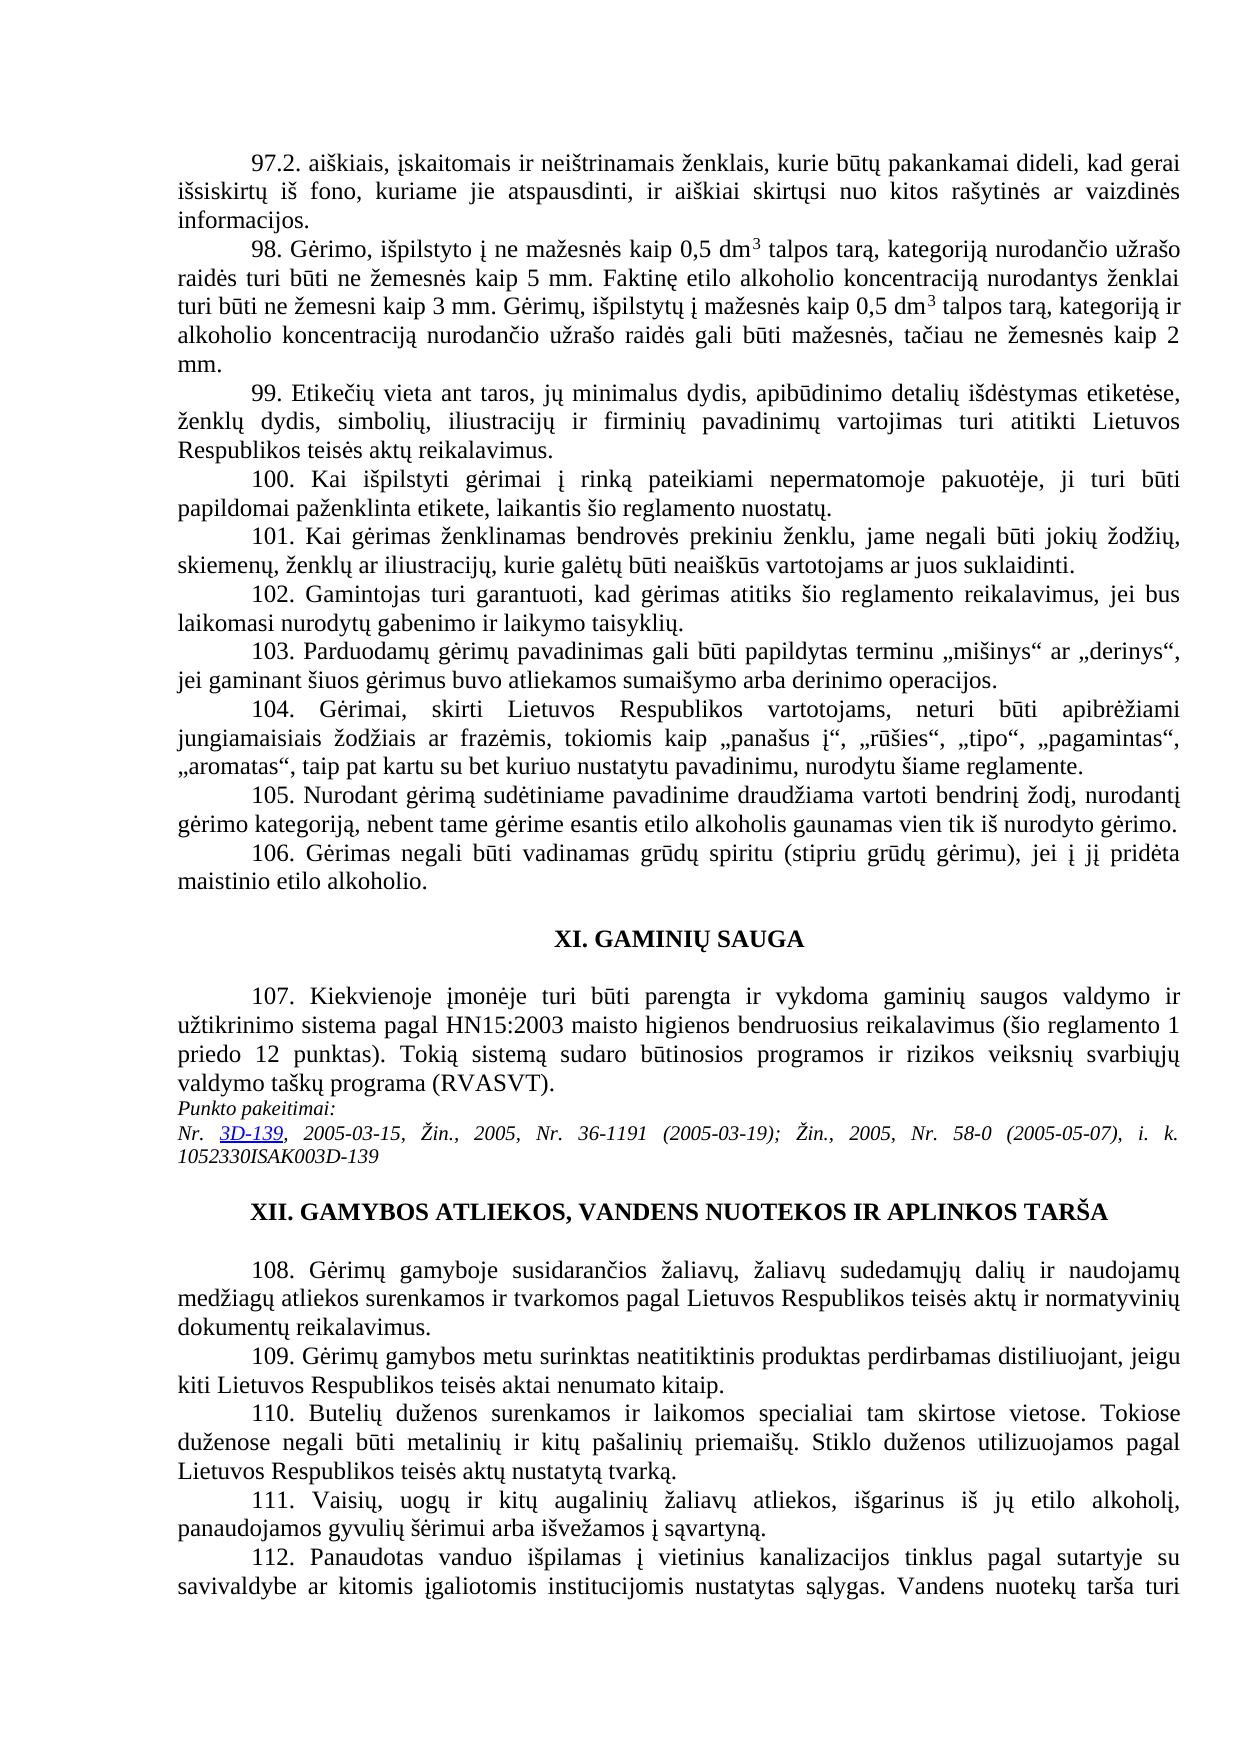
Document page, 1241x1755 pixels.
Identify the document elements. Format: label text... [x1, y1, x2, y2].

text 103. Parduodamų gėrimų pavadinimas gali būti papildytas terminu „mišinys“ ar „derinys“, jei gaminant šiuos gėrimus buvo atliekamos sumaišymo arba derinimo operacijos. [177, 636, 1181, 694]
text 108. Gėrimų gamyboje susidarančios žaliavų, žaliavų sudedamųjų dalių ir naudojamų medžiagų atliekos surenkamos ir tvarkomos pagal Lietuvos Respublikos teisės aktų ir normatyvinių dokumentų reikalavimus. [177, 1255, 1181, 1341]
text 109. Gėrimų gamybos metu surinktas neatitiktinis produktas perdirbamas distiliuojant, jeigu kiti Lietuvos Respublikos teisės aktai nenumato kitaip. [177, 1341, 1181, 1398]
text 111. Vaisių, uogų ir kitų augalinių žaliavų atliekos, išgarinus iš jų etilo alkoholį, panaudojamos gyvulių šėrimui arba išvežamos į sąvartyną. [177, 1485, 1181, 1542]
text 104. Gėrimai, skirti Lietuvos Respublikos vartotojams, neturi būti apibrėžiami jungiamaisiais žodžiais ar frazėmis, tokiomis kaip „panašus į“, „rūšies“, „tipo“, „pagamintas“, „aromatas“, taip pat kartu su bet kuriuo nustatytu pavadinimu, nurodytu šiame reglamente. [177, 694, 1181, 780]
text XI. GAMINIŲ SAUGA [177, 924, 1181, 953]
text 101. Kai gėrimas ženklinamas bendrovės prekiniu ženklu, jame negali būti jokių žodžių, skiemenų, ženklų ar iliustracijų, kurie galėtų būti neaiškūs vartotojams ar juos suklaidinti. [177, 521, 1181, 579]
text XII. GAMYBOS ATLIEKOS, VANDENS NUOTEKOS IR APLINKOS TARŠA [177, 1197, 1181, 1226]
text 97.2. aiškiais, įskaitomais ir neištrinamais ženklais, kurie būtų pakankamai dideli, kad gerai išsiskirtų iš fono, kuriame jie atspausdinti, ir aiškiai skirtųsi nuo kitos rašytinės ar vaizdinės informacijos. [177, 148, 1181, 234]
text 110. Butelių duženos surenkamos ir laikomos specialiai tam skirtose vietose. Tokiose duženose negali būti metalinių ir kitų pašalinių priemaišų. Stiklo duženos utilizuojamos pagal Lietuvos Respublikos teisės aktų nustatytą tvarką. [177, 1398, 1181, 1485]
text 105. Nurodant gėrimą sudėtiniame pavadinime draudžiama vartoti bendrinį žodį, nurodantį gėrimo kategoriją, nebent tame gėrime esantis etilo alkoholis gaunamas vien tik iš nurodyto gėrimo. [177, 780, 1181, 838]
text 100. Kai išpilstyti gėrimai į rinką pateikiami nepermatomoje pakuotėje, ji turi būti papildomai paženklinta etikete, laikantis šio reglamento nuostatų. [177, 464, 1181, 521]
text 102. Gamintojas turi garantuoti, kad gėrimas atitiks šio reglamento reikalavimus, jei bus laikomasi nurodytų gabenimo ir laikymo taisyklių. [177, 579, 1181, 636]
text Punkto pakeitimai: [177, 1096, 1181, 1120]
text 99. Etikečių vieta ant taros, jų minimalus dydis, apibūdinimo detalių išdėstymas etiketėse, ženklų dydis, simbolių, iliustracijų ir firminių pavadinimų vartojimas turi atitikti Lietuvos Respublikos teisės aktų reikalavimus. [177, 378, 1181, 464]
text 107. Kiekvienoje įmonėje turi būti parengta ir vykdoma gaminių saugos valdymo ir užtikrinimo sistema pagal HN15:2003 maisto higienos bendruosius reikalavimus (šio reglamento 1 priedo 12 punktas). Tokią sistemą sudaro būtinosios programos ir rizikos veiksnių svarbiųjų valdymo taškų programa (RVASVT). [177, 981, 1181, 1096]
text 98. Gėrimo, išpilstyto į ne mažesnės kaip 0,5 dm3 talpos tarą, kategoriją nurodančio užrašo raidės turi būti ne žemesnės kaip 5 mm. Faktinę etilo alkoholio koncentraciją nurodantys ženklai turi būti ne žemesni kaip 3 mm. Gėrimų, išpilstytų į mažesnės kaip 0,5 dm3 talpos tarą, kategoriją ir alkoholio koncentraciją nurodančio užrašo raidės gali būti mažesnės, tačiau ne žemesnės kaip 2 mm. [177, 234, 1181, 378]
text Nr. 3D-139, 2005-03-15, Žin., 2005, Nr. 36-1191 (2005-03-19); Žin., 2005, Nr. 58-0 (2005-05-07), i. k. 1052330ISAK003D-139 [177, 1120, 1181, 1168]
text 106. Gėrimas negali būti vadinamas grūdų spiritu (stipriu grūdų gėrimu), jei į jį pridėta maistinio etilo alkoholio. [177, 838, 1181, 895]
text 112. Panaudotas vanduo išpilamas į vietinius kanalizacijos tinklus pagal sutartyje su savivaldybe ar kitomis įgaliotomis institucijomis nustatytas sąlygas. Vandens nuotekų tarša turi [177, 1542, 1181, 1600]
